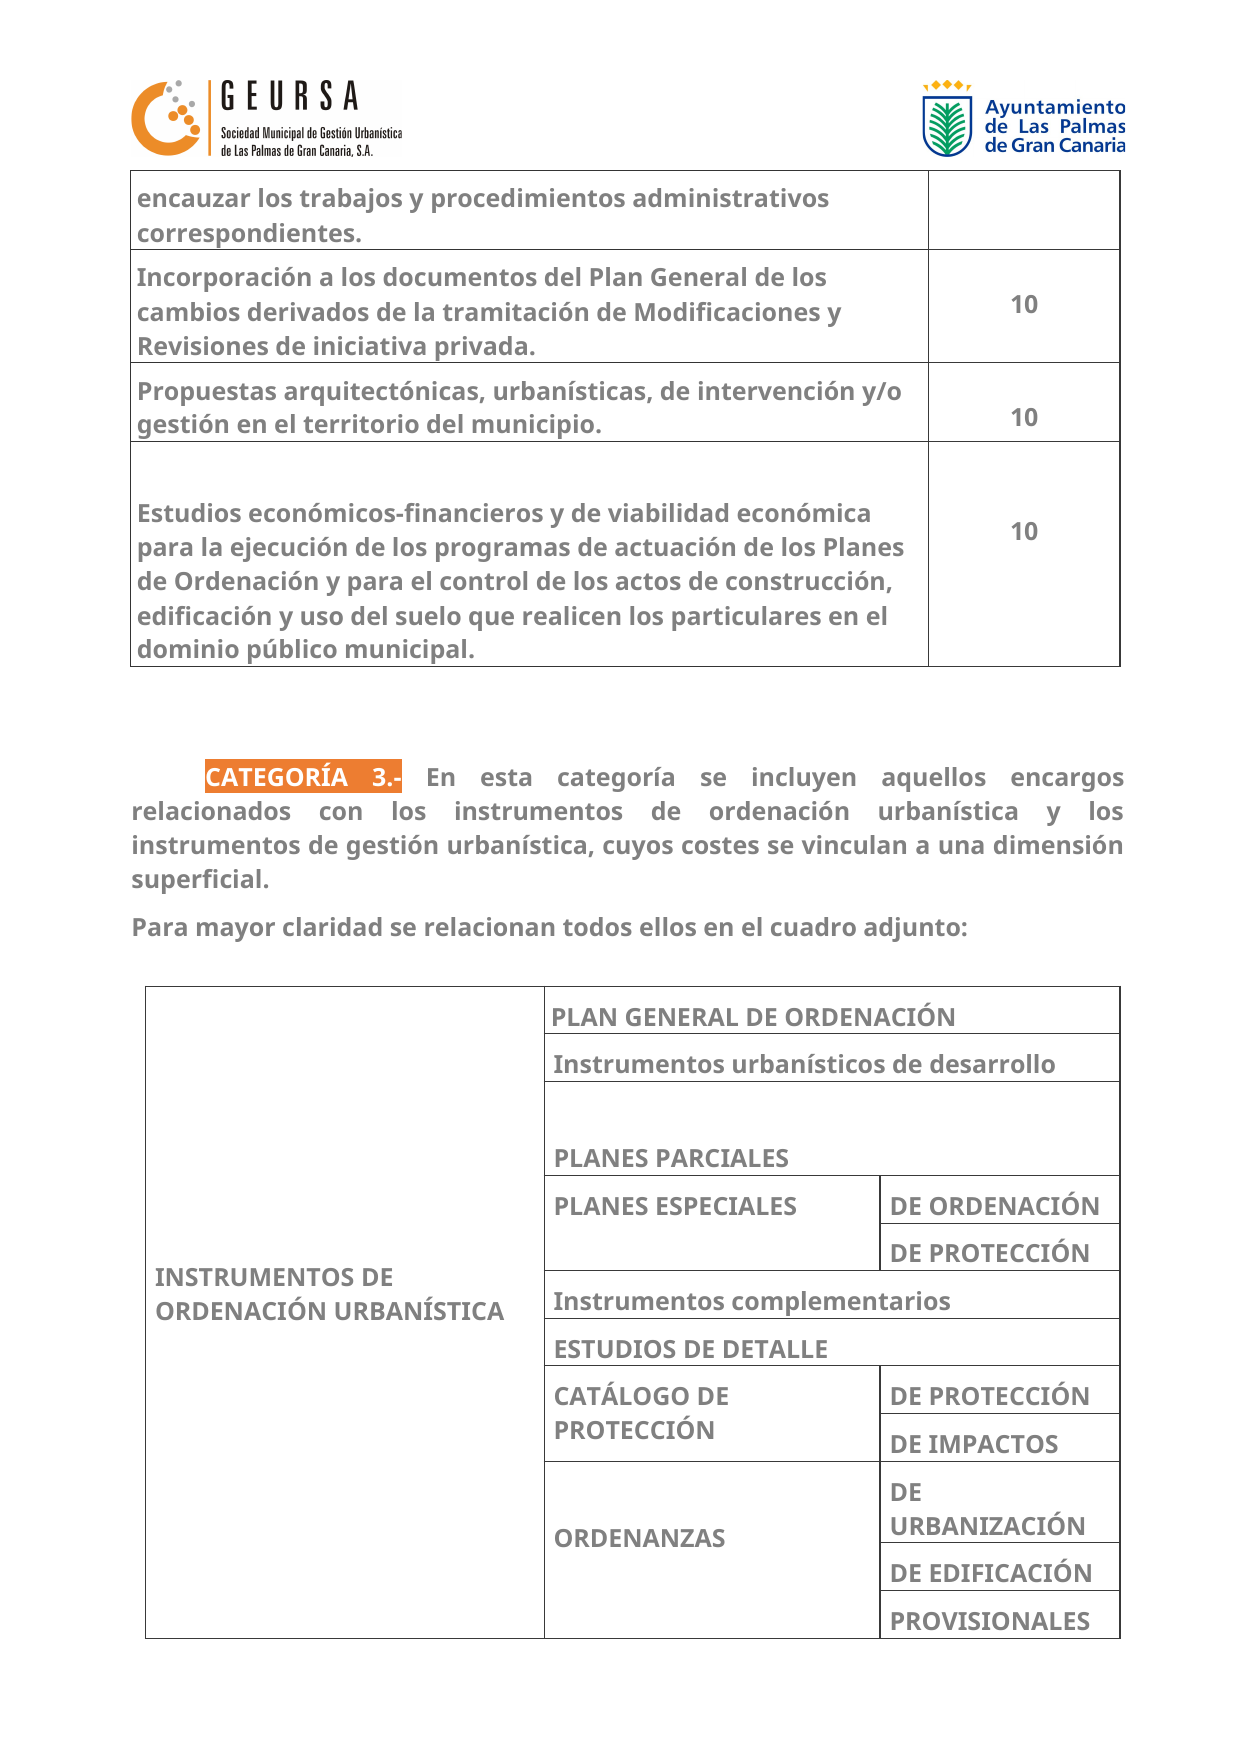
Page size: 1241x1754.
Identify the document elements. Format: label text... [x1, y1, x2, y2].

table_cell DE ORDENACIÓN [881, 1176, 1119, 1223]
table_cell encauzar los trabajos y procedimientos administrativos correspondientes. [131, 171, 928, 249]
table_cell DE EDIFICACIÓN [881, 1543, 1119, 1590]
table_cell ESTUDIOS DE DETALLE [545, 1319, 1119, 1365]
text CATEGORÍA 3.- En esta categoría se incluyen aquellos encargos relacionados con los instrumentos de ordenación urbanística y los instrumentos de gestión urbanística, cuyos costes se vinculan a una dimensión superficial. [131, 759, 1125, 896]
table_cell DE IMPACTOS [881, 1414, 1119, 1461]
table_cell DE URBANIZACIÓN [881, 1462, 1119, 1542]
table_cell Incorporación a los documentos del Plan General de los cambios derivados de la tramitación de Modificaciones y Revisiones de iniciativa privada. [131, 250, 928, 362]
table_cell Estudios económicos-financieros y de viabilidad económica para la ejecución de los programas de actuación de los Planes de Ordenación y para el control de los actos de construcción, edificación y uso del suelo que realicen los particulares en el dominio público municipal. [131, 442, 928, 666]
table_cell Instrumentos urbanísticos de desarrollo [545, 1034, 1119, 1081]
table_cell PLANES PARCIALES [545, 1082, 1119, 1175]
text Para mayor claridad se relacionan todos ellos en el cuadro adjunto: [131, 909, 1125, 943]
table_cell 10 [929, 250, 1119, 362]
table_header INSTRUMENTOS DE ORDENACIÓN URBANÍSTICA [146, 987, 544, 1637]
table_cell DE PROTECCIÓN [881, 1366, 1119, 1413]
table_cell Propuestas arquitectónicas, urbanísticas, de intervención y/o gestión en el territorio del municipio. [131, 363, 928, 441]
table_cell PROVISIONALES [881, 1591, 1119, 1637]
table_cell Instrumentos complementarios [545, 1271, 1119, 1318]
table_cell 10 [929, 442, 1119, 666]
table_cell 10 [929, 363, 1119, 441]
table_cell PLANES ESPECIALES [545, 1176, 879, 1270]
table_header PLAN GENERAL DE ORDENACIÓN [545, 987, 1119, 1033]
table_cell DE PROTECCIÓN [881, 1224, 1119, 1270]
table_cell [929, 171, 1119, 249]
table_cell CATÁLOGO DE PROTECCIÓN [545, 1366, 879, 1461]
table_cell ORDENANZAS [545, 1462, 879, 1637]
